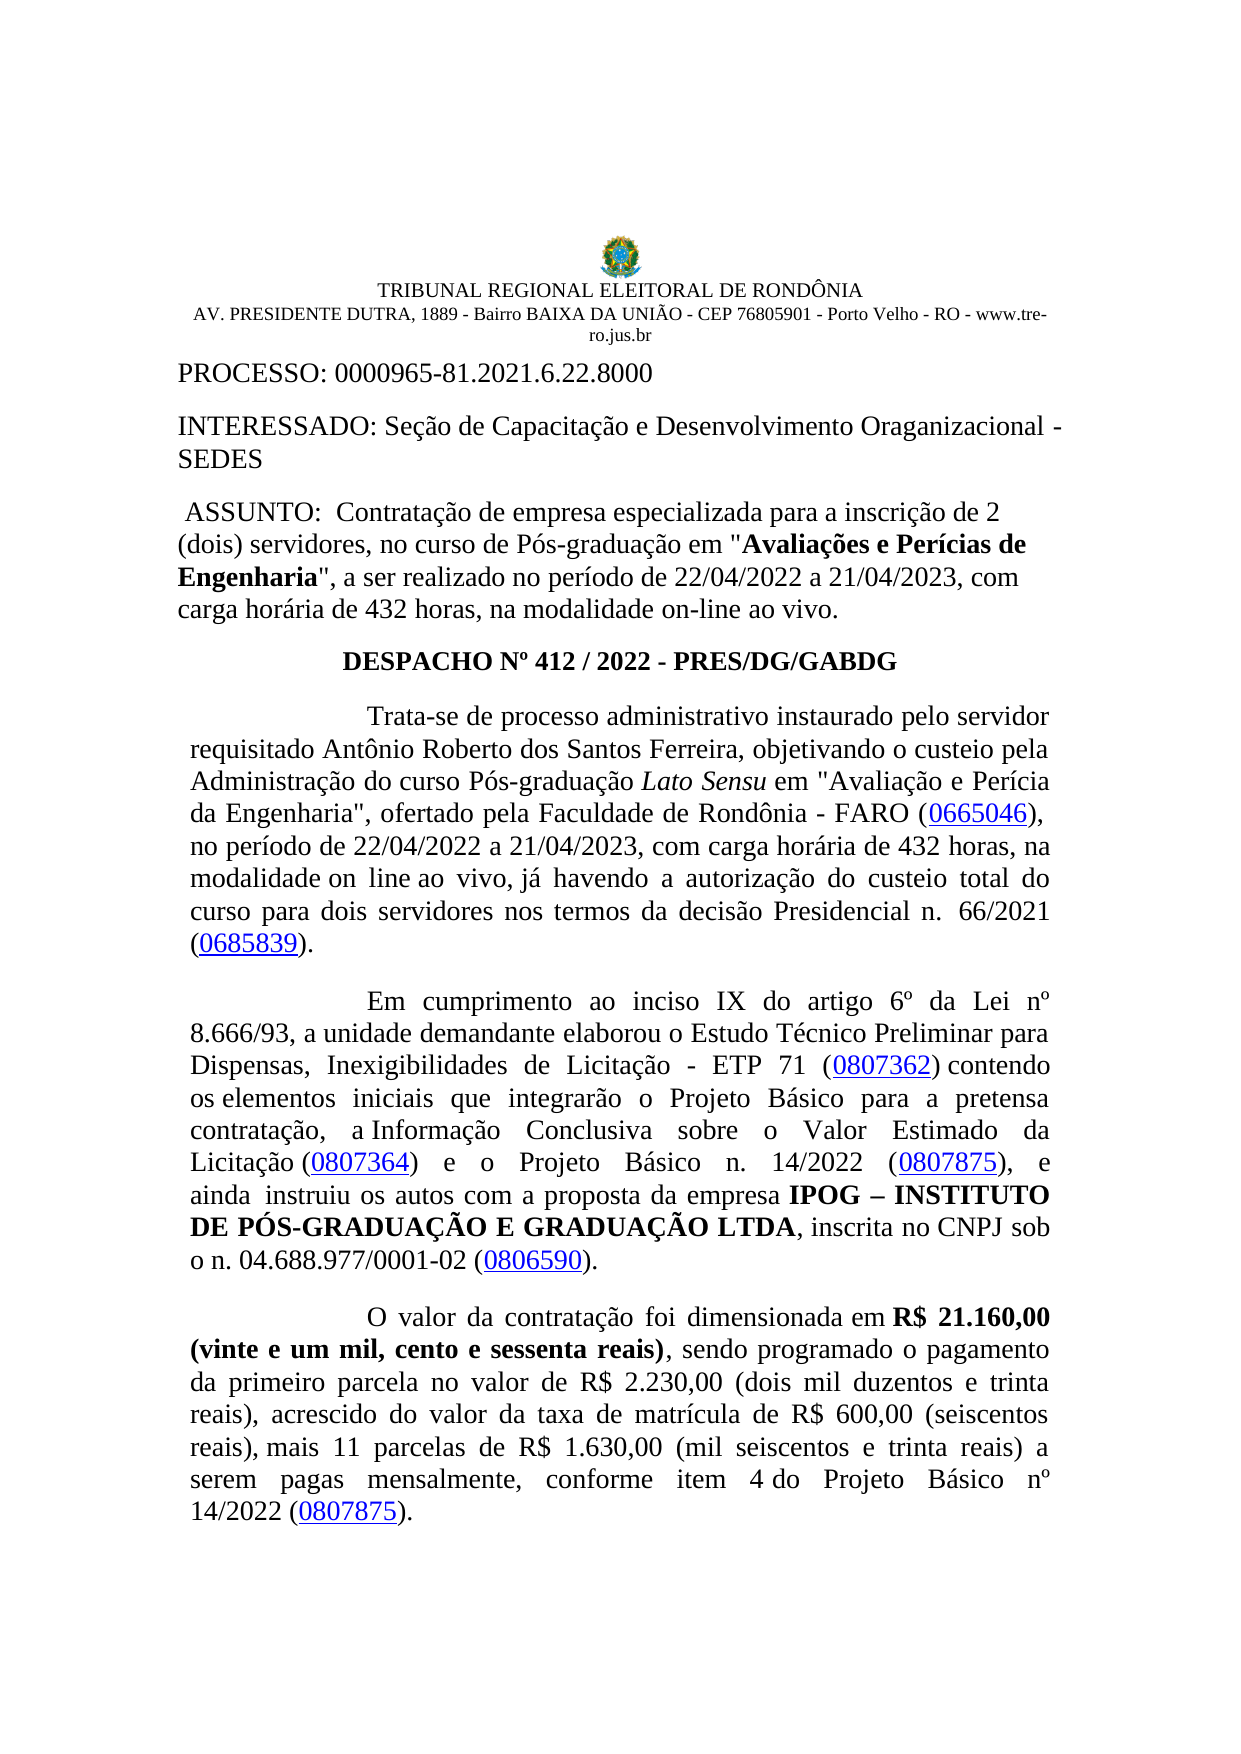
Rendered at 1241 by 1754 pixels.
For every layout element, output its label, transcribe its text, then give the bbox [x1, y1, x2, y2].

text INTERESSADO: Seção de Capacitação e Desenvolvimento Oraganizacional - SEDES [177, 409, 1063, 474]
text Em cumprimento ao inciso IX do artigo 6º da Lei nº 8.666/93, a unidade demandante elaborou o Estudo Técnico Preliminar para Dispensas, Inexigibilidades de Licitação - ETP 71 (0807362) contendo os elementos iniciais que integrarão o Projeto Básico para a pretensa contratação, a Informação Conclusiva sobre o Valor Estimado da Licitação (0807364) e o Projeto Básico n. 14/2022 (0807875), e ainda instruiu os autos com a proposta da empresa IPOG – INSTITUTO DE PÓS-GRADUAÇÃO E GRADUAÇÃO LTDA, inscrita no CNPJ sob o n. 04.688.977/0001-02 (0806590). [190, 983, 1051, 1275]
text Despacho Nº 412 / 2022 - PRES/DG/GABDG [177, 645, 1063, 676]
text AV. PRESIDENTE DUTRA, 1889 - Bairro BAIXA DA UNIÃO - CEP 76805901 - Porto Velho - RO - www.tre-ro.jus.br [177, 302, 1063, 346]
text Trata-se de processo administrativo instaurado pelo servidor requisitado Antônio Roberto dos Santos Ferreira, objetivando o custeio pela Administração do curso Pós-graduação Lato Sensu em "Avaliação e Perícia da Engenharia", ofertado pela Faculdade de Rondônia - FARO (0665046), no período de 22/04/2022 a 21/04/2023, com carga horária de 432 horas, na modalidade on line ao vivo, já havendo a autorização do custeio total do curso para dois servidores nos termos da decisão Presidencial n. 66/2021 (0685839). [190, 699, 1051, 958]
text PROCESSO: 0000965-81.2021.6.22.8000 [177, 356, 1063, 388]
text O valor da contratação foi dimensionada em R$ 21.160,00 (vinte e um mil, cento e sessenta reais), sendo programado o pagamento da primeiro parcela no valor de R$ 2.230,00 (dois mil duzentos e trinta reais), acrescido do valor da taxa de matrícula de R$ 600,00 (seiscentos reais), mais 11 parcelas de R$ 1.630,00 (mil seiscentos e trinta reais) a serem pagas mensalmente, conforme item 4 do Projeto Básico nº 14/2022 (0807875). [190, 1300, 1051, 1527]
text ASSUNTO: Contratação de empresa especializada para a inscrição de 2 (dois) servidores, no curso de Pós-graduação em "Avaliações e Perícias de Engenharia", a ser realizado no período de 22/04/2022 a 21/04/2023, com carga horária de 432 horas, na modalidade on-line ao vivo. [177, 495, 1063, 624]
text TRIBUNAL REGIONAL ELEITORAL DE RONDÔNIA [177, 278, 1063, 302]
